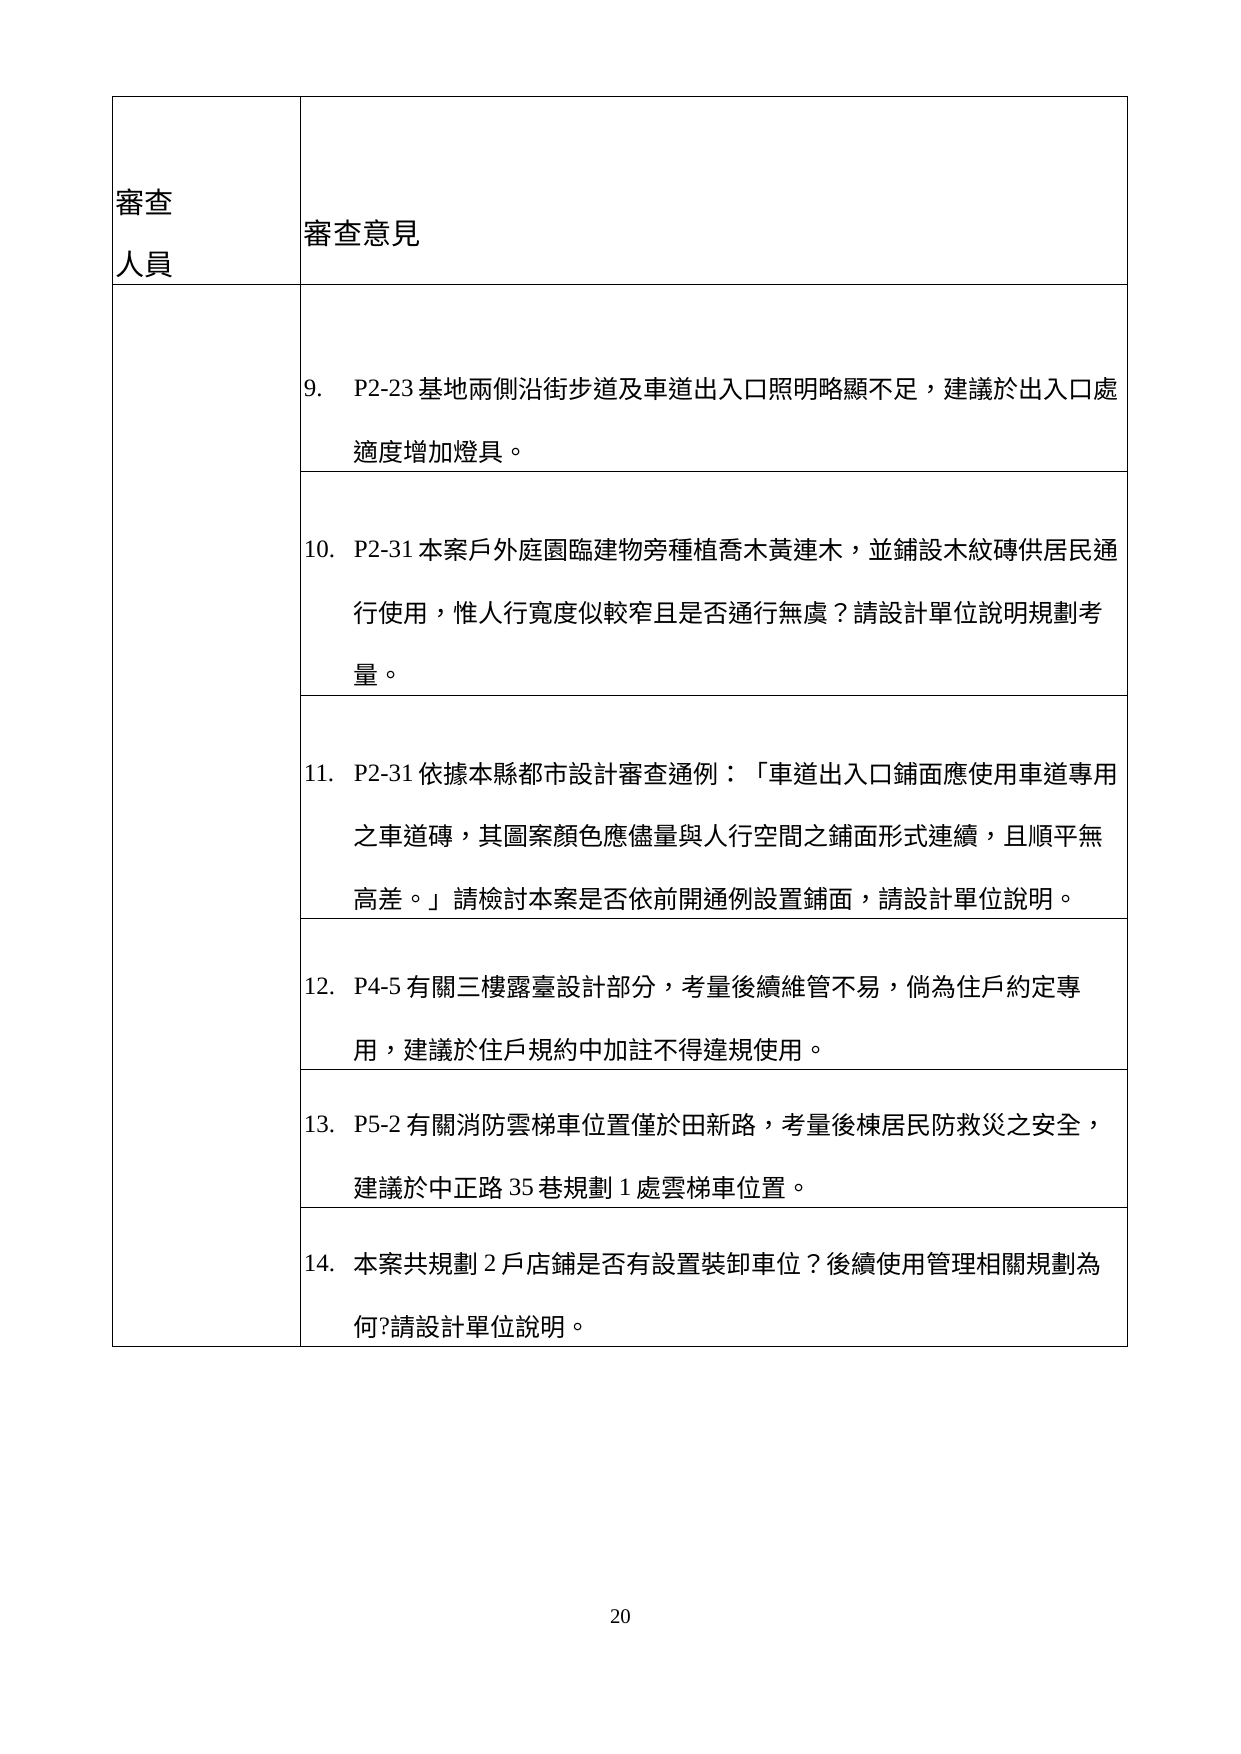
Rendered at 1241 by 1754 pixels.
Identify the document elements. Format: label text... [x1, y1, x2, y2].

table_header 審查 人員 [113, 97, 300, 284]
table_cell P2-23基地兩側沿街步道及車道出入口照明略顯不足，建議於出入口處適度增加燈具。 [301, 285, 1127, 471]
table_cell [113, 285, 300, 1346]
table_cell P2-31依據本縣都市設計審查通例：「車道出入口鋪面應使用車道專用之車道磚，其圖案顏色應儘量與人行空間之鋪面形式連續，且順平無高差。」請檢討本案是否依前開通例設置鋪面，請設計單位說明。 [301, 696, 1127, 918]
table_cell P5-2有關消防雲梯車位置僅於田新路，考量後棟居民防救災之安全，建議於中正路35巷規劃1處雲梯車位置。 [301, 1070, 1127, 1207]
table_header 審查意見 [301, 97, 1127, 284]
table_cell 本案共規劃2戶店鋪是否有設置裝卸車位？後續使用管理相關規劃為何?請設計單位說明。 [301, 1208, 1127, 1346]
table_cell P2-31本案戶外庭園臨建物旁種植喬木黃連木，並鋪設木紋磚供居民通行使用，惟人行寬度似較窄且是否通行無虞？請設計單位說明規劃考量。 [301, 472, 1127, 695]
table_cell P4-5有關三樓露臺設計部分，考量後續維管不易，倘為住戶約定專用，建議於住戶規約中加註不得違規使用。 [301, 919, 1127, 1069]
